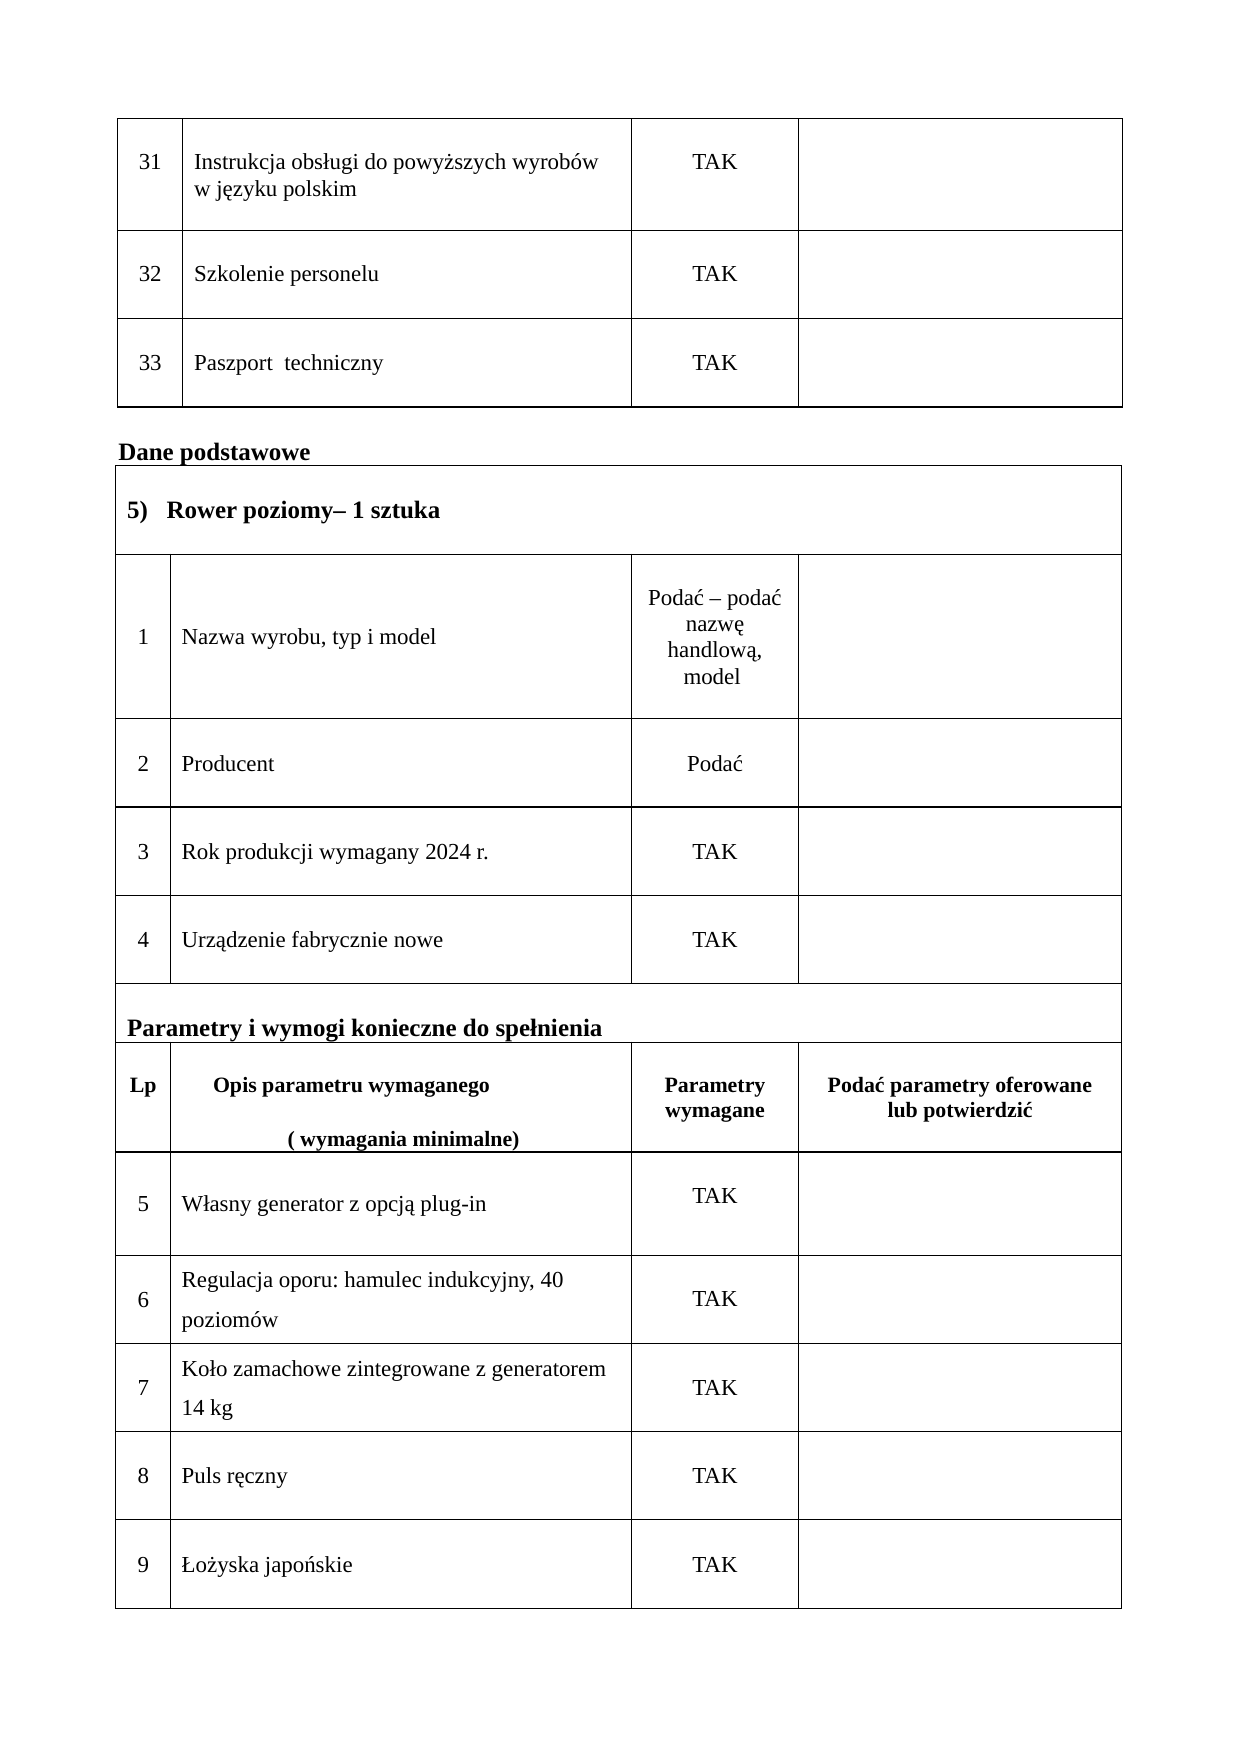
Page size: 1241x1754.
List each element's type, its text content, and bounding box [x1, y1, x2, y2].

table_cell 32 [118, 231, 182, 318]
table_cell TAK [632, 1432, 798, 1519]
table_cell Lp [116, 1043, 170, 1151]
table_cell Podać [632, 719, 798, 806]
table_cell Instrukcja obsługi do powyższych wyrobów w języku polskim [183, 119, 631, 230]
table_cell TAK [632, 119, 798, 230]
table_cell [799, 1344, 1121, 1431]
table_cell Podać parametry oferowane lub potwierdzić [799, 1043, 1121, 1151]
table_cell Producent [171, 719, 631, 806]
table_cell 3 [116, 808, 170, 894]
table_cell TAK [632, 1153, 798, 1255]
table_cell [799, 319, 1122, 406]
table_cell Podać – podać nazwę handlową, model [632, 555, 798, 718]
table_cell 33 [118, 319, 182, 406]
table_cell 7 [116, 1344, 170, 1431]
table_cell Rok produkcji wymagany 2024 r. [171, 808, 631, 894]
table_cell 8 [116, 1432, 170, 1519]
table_cell Regulacja oporu: hamulec indukcyjny, 40 poziomów [171, 1256, 631, 1343]
table_header 5) Rower poziomy– 1 sztuka [116, 466, 1121, 553]
table_cell Opis parametru wymaganego ( wymagania minimalne) [171, 1043, 631, 1151]
table_cell TAK [632, 319, 798, 406]
table_cell Własny generator z opcją plug-in [171, 1153, 631, 1255]
table_cell TAK [632, 808, 798, 894]
table_cell 6 [116, 1256, 170, 1343]
table_cell Szkolenie personelu [183, 231, 631, 318]
table_cell 1 [116, 555, 170, 718]
table_cell Łożyska japońskie [171, 1520, 631, 1607]
table_cell [799, 231, 1122, 318]
table_cell 31 [118, 119, 182, 230]
table_cell Parametry i wymogi konieczne do spełnienia [116, 984, 1121, 1042]
table_cell Koło zamachowe zintegrowane z generatorem 14 kg [171, 1344, 631, 1431]
table_cell TAK [632, 1256, 798, 1343]
table_cell [799, 1256, 1121, 1343]
table_cell [799, 1432, 1121, 1519]
table_cell 2 [116, 719, 170, 806]
table_cell Parametry wymagane [632, 1043, 798, 1151]
table_cell Puls ręczny [171, 1432, 631, 1519]
table_cell Nazwa wyrobu, typ i model [171, 555, 631, 718]
table_cell [799, 119, 1122, 230]
table_cell TAK [632, 1344, 798, 1431]
table_cell 5 [116, 1153, 170, 1255]
text Dane podstawowe [118, 437, 1122, 465]
table_cell TAK [632, 231, 798, 318]
table_cell [799, 719, 1121, 806]
table_cell TAK [632, 896, 798, 983]
table_cell Urządzenie fabrycznie nowe [171, 896, 631, 983]
table_cell [799, 1153, 1121, 1255]
table_cell 4 [116, 896, 170, 983]
table_cell [799, 1520, 1121, 1607]
table_cell [799, 896, 1121, 983]
table_cell [799, 808, 1121, 894]
table_cell Paszport techniczny [183, 319, 631, 406]
table_cell 9 [116, 1520, 170, 1607]
table_cell TAK [632, 1520, 798, 1607]
table_cell [799, 555, 1121, 718]
